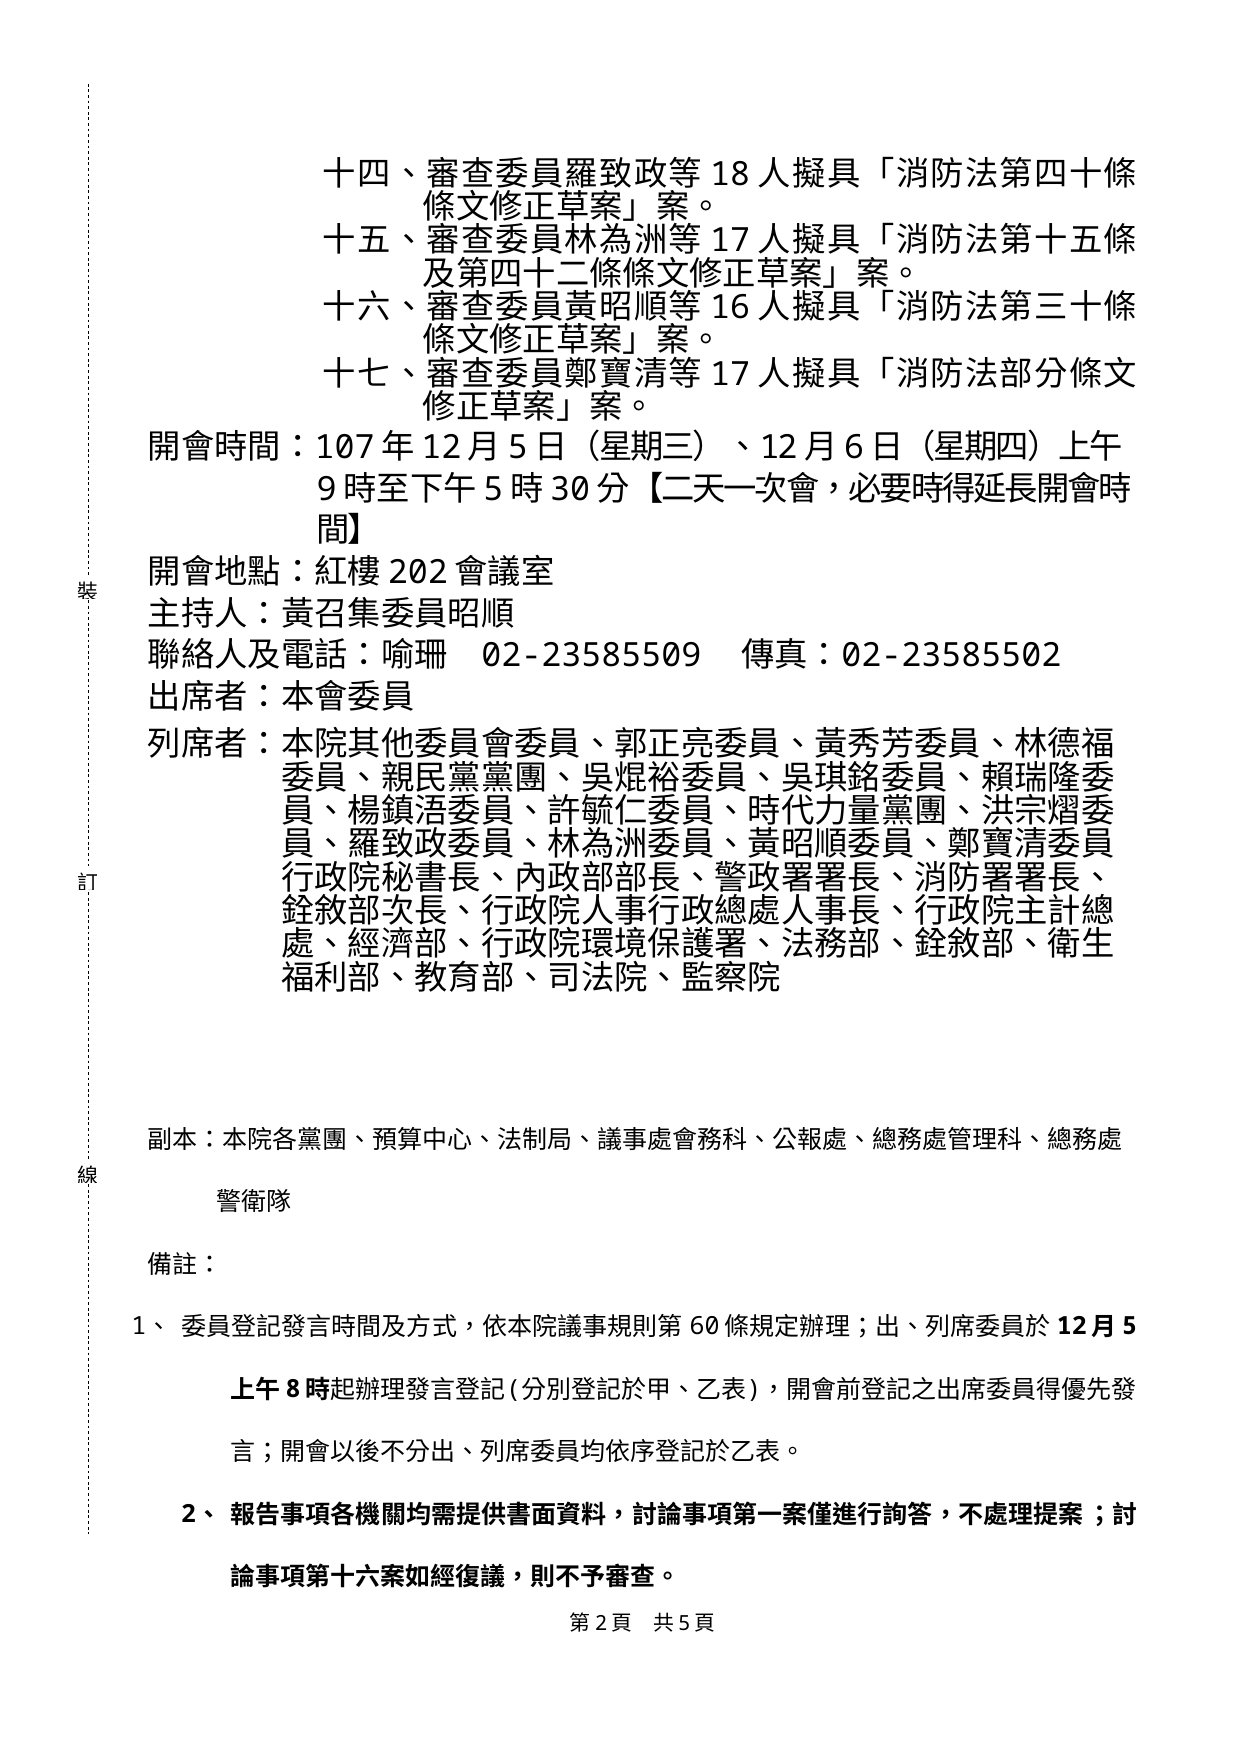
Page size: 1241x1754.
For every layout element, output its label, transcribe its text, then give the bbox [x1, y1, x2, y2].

text 備註： [148, 1221, 1137, 1283]
text 十五、審查委員林為洲等17人擬具「消防法第十五條及第四十二條條文修正草案」案。 [323, 225, 1137, 292]
list 報告事項各機關均需提供書面資料，討論事項第一案僅進行詢答，不處理提案；討論事項第十六案如經復議，則不予審查。 [181, 1471, 1137, 1596]
text 十六、審查委員黃昭順等16人擬具「消防法第三十條條文修正草案」案。 [323, 292, 1137, 358]
list 委員登記發言時間及方式，依本院議事規則第60條規定辦理；出、列席委員於12月5上午8時起辦理發言登記(分別登記於甲、乙表)，開會前登記之出席委員得優先發言；開會以後不分出、列席委員均依序登記於乙表。 [131, 1283, 1137, 1471]
text 主持人：黃召集委員昭順 [148, 592, 1137, 633]
text 聯絡人及電話：喻珊 02-23585509 傳真：02-23585502 [148, 633, 1137, 675]
text 開會時間：107年12月5日（星期三）、12月6日（星期四）上午9時至下午5時30分【二天一次會，必要時得延長開會時間】 [148, 425, 1137, 550]
text 開會地點：紅樓202會議室 [148, 550, 1137, 592]
text 十四、審查委員羅致政等18人擬具「消防法第四十條條文修正草案」案。 [323, 158, 1137, 225]
text 出席者：本會委員 [148, 675, 1137, 717]
text 十七、審查委員鄭寶清等17人擬具「消防法部分條文修正草案」案。 [323, 358, 1137, 425]
text 副本：本院各黨團、預算中心、法制局、議事處會務科、公報處、總務處管理科、總務處警衛隊 [148, 1096, 1137, 1221]
text 列席者：本院其他委員會委員、郭正亮委員、黃秀芳委員、林德福委員、親民黨黨團、吳焜裕委員、吳琪銘委員、賴瑞隆委員、楊鎮浯委員、許毓仁委員、時代力量黨團、洪宗熠委員、羅致政委員、林為洲委員、黃昭順委員、鄭寶清委員 行政院秘書長、內政部部長、警政署署長、消防署署長、銓敘部次長、行政院人事行政總處人事長、行政院主計總處、經濟部、行政院環境保護署、法務部、銓敘部、衛生福利部、教育部、司法院、監察院 [148, 729, 1137, 996]
